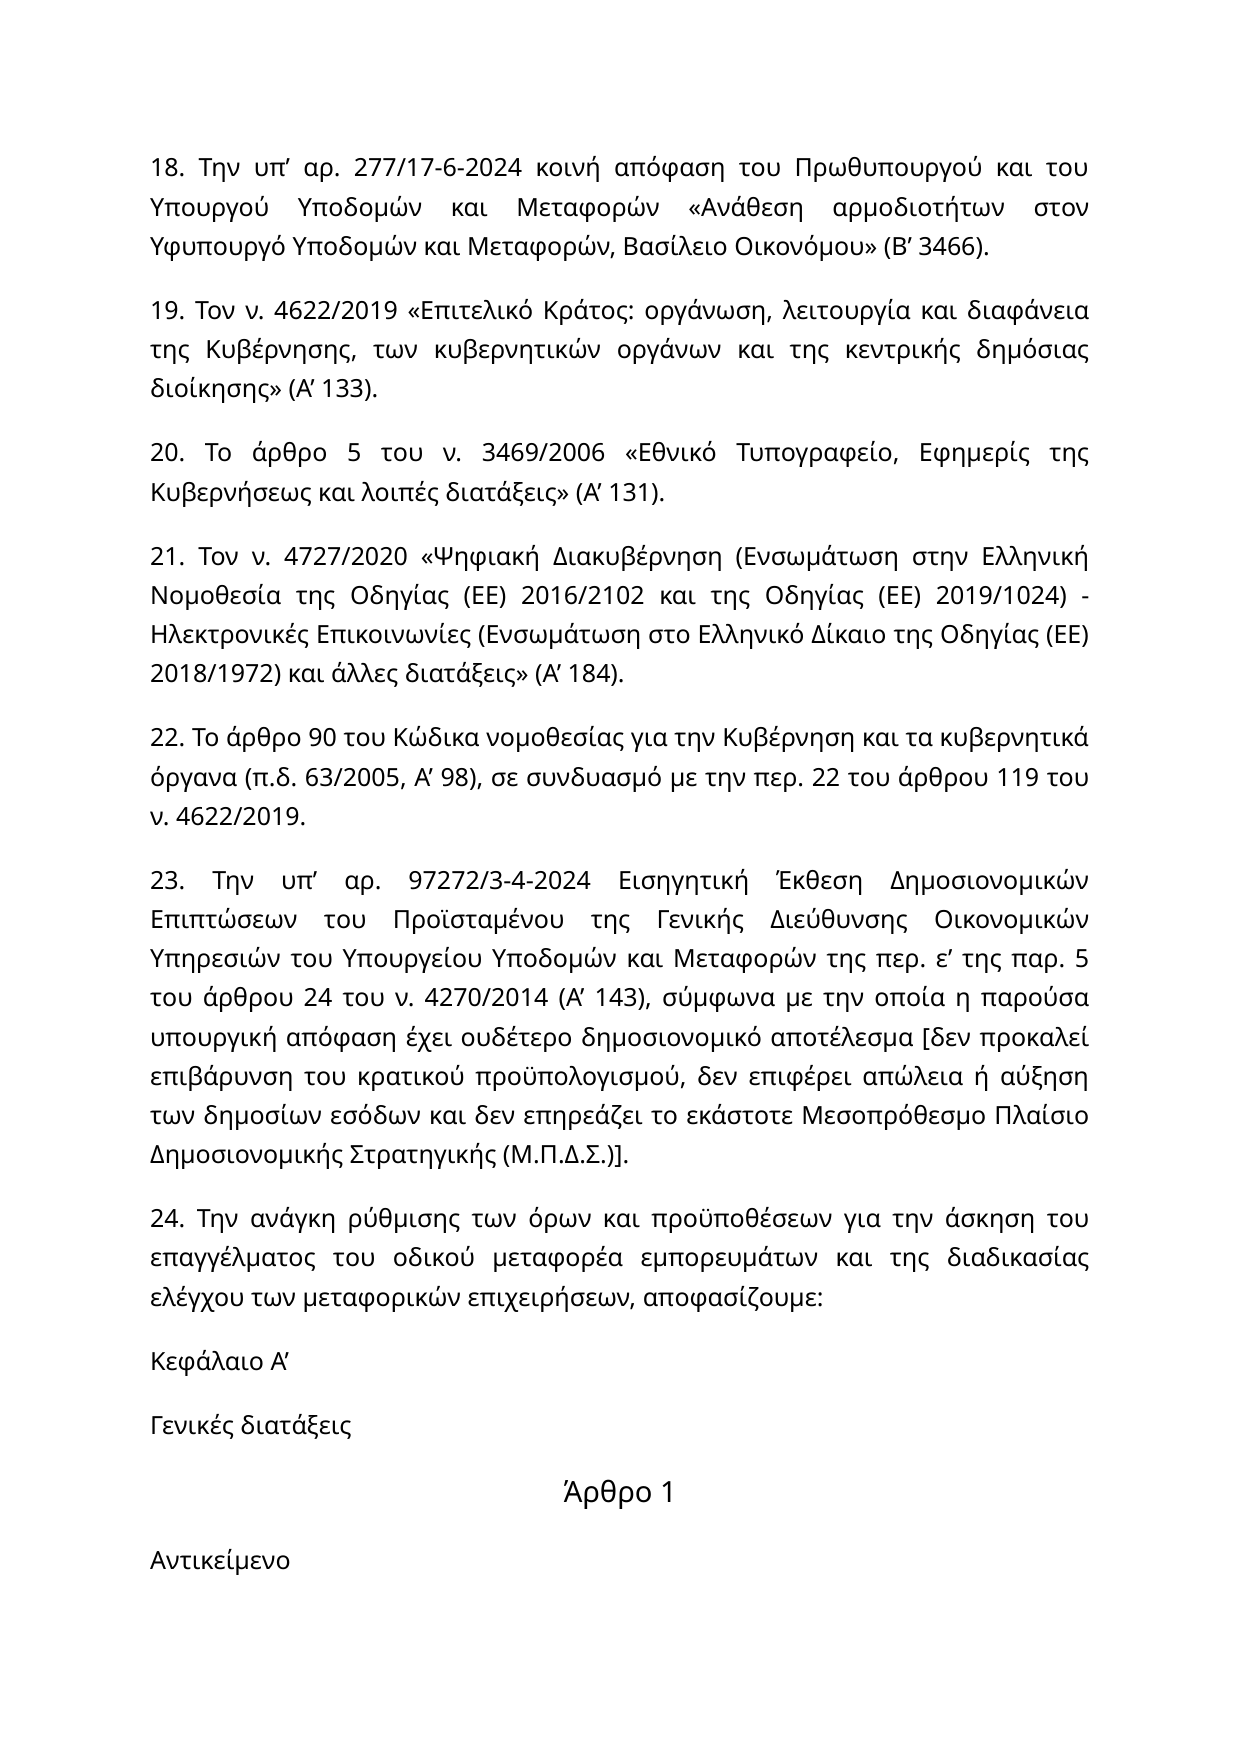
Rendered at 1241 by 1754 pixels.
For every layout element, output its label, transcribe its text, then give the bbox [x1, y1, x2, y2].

text Κεφάλαιο Α’ [150, 1343, 1090, 1377]
text 19. Τον ν. 4622/2019 «Επιτελικό Κράτος: οργάνωση, λειτουργία και διαφάνεια της Κυβέρνησης, των κυβερνητικών οργάνων και της κεντρικής δημόσιας διοίκησης» (Α’ 133). [150, 292, 1090, 405]
text 23. Την υπ’ αρ. 97272/3-4-2024 Εισηγητική Έκθεση Δημοσιονομικών Επιπτώσεων του Προϊσταμένου της Γενικής Διεύθυνσης Οικονομικών Υπηρεσιών του Υπουργείου Υποδομών και Μεταφορών της περ. ε’ της παρ. 5 του άρθρου 24 του ν. 4270/2014 (Α’ 143), σύμφωνα με την οποία η παρούσα υπουργική απόφαση έχει ουδέτερο δημοσιονομικό αποτέλεσμα [δεν προκαλεί επιβάρυνση του κρατικού προϋπολογισμού, δεν επιφέρει απώλεια ή αύξηση των δημοσίων εσόδων και δεν επηρεάζει το εκάστοτε Μεσοπρόθεσμο Πλαίσιο Δημοσιονομικής Στρατηγικής (Μ.Π.Δ.Σ.)]. [150, 862, 1090, 1171]
text 21. Τον ν. 4727/2020 «Ψηφιακή Διακυβέρνηση (Ενσωμάτωση στην Ελληνική Νομοθεσία της Οδηγίας (ΕΕ) 2016/2102 και της Οδηγίας (ΕΕ) 2019/1024) - Ηλεκτρονικές Επικοινωνίες (Ενσωμάτωση στο Ελληνικό Δίκαιο της Οδηγίας (ΕΕ) 2018/1972) και άλλες διατάξεις» (Α’ 184). [150, 538, 1090, 690]
text Γενικές διατάξεις [150, 1407, 1090, 1442]
text 18. Την υπ’ αρ. 277/17-6-2024 κοινή απόφαση του Πρωθυπουργού και του Υπουργού Υποδομών και Μεταφορών «Ανάθεση αρμοδιοτήτων στον Υφυπουργό Υποδομών και Μεταφορών, Βασίλειο Οικονόμου» (Β’ 3466). [150, 150, 1090, 262]
text 24. Την ανάγκη ρύθμισης των όρων και προϋποθέσεων για την άσκηση του επαγγέλματος του οδικού μεταφορέα εμπορευμάτων και της διαδικασίας ελέγχου των μεταφορικών επιχειρήσεων, αποφασίζουμε: [150, 1201, 1090, 1313]
subtitle Άρθρο 1 [150, 1472, 1090, 1511]
text 20. Το άρθρο 5 του ν. 3469/2006 «Εθνικό Τυπογραφείο, Εφημερίς της Κυβερνήσεως και λοιπές διατάξεις» (Α’ 131). [150, 435, 1090, 508]
text Αντικείμενο [150, 1542, 1090, 1576]
text 22. Το άρθρο 90 του Κώδικα νομοθεσίας για την Κυβέρνηση και τα κυβερνητικά όργανα (π.δ. 63/2005, Α’ 98), σε συνδυασμό με την περ. 22 του άρθρου 119 του ν. 4622/2019. [150, 720, 1090, 832]
